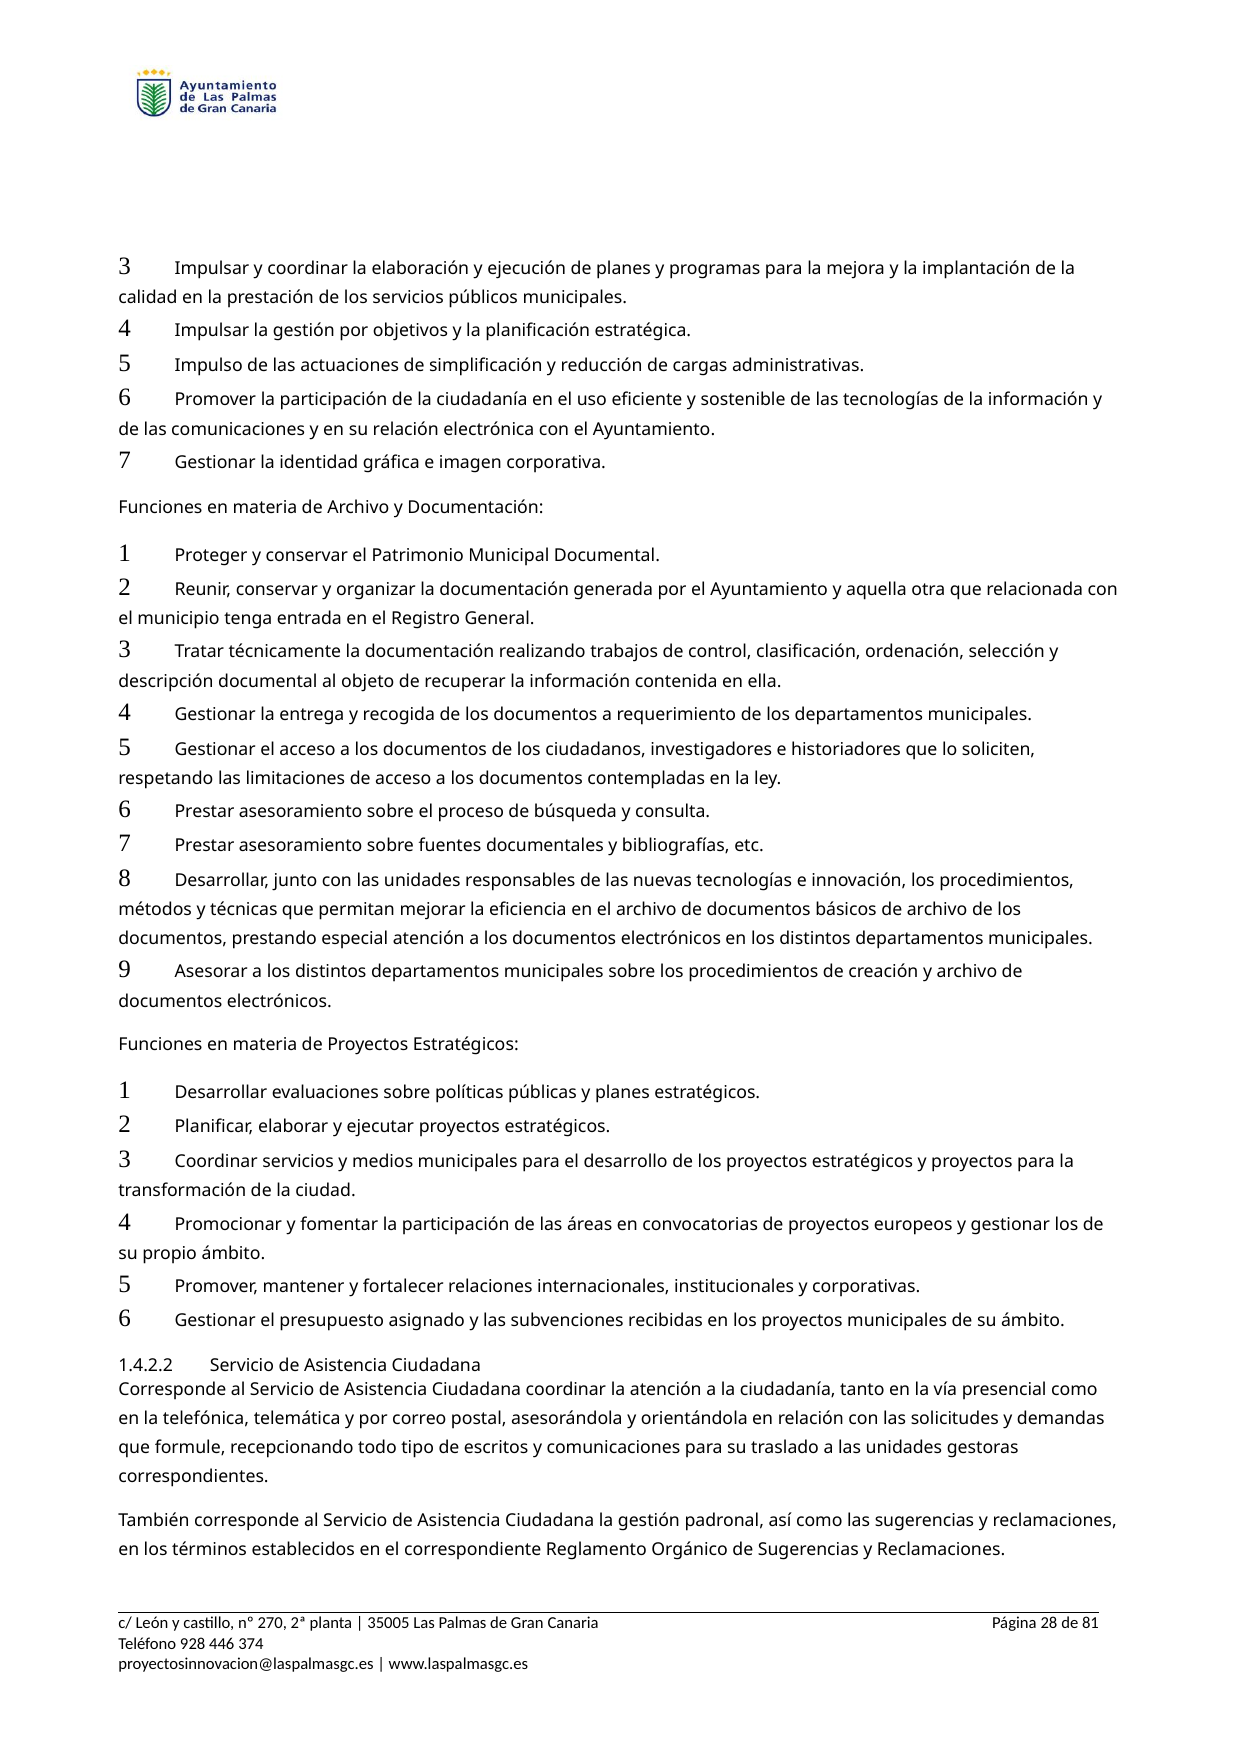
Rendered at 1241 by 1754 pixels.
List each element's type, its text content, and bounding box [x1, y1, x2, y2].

list Desarrollar evaluaciones sobre políticas públicas y planes estratégicos. [118, 1075, 1122, 1104]
text Funciones en materia de Archivo y Documentación: [118, 494, 1122, 518]
subtitle 1.4.2.2 Servicio de Asistencia Ciudadana [118, 1353, 1122, 1377]
list Gestionar el presupuesto asignado y las subvenciones recibidas en los proyectos municipales de su ámbito. [118, 1303, 1122, 1332]
list Gestionar el acceso a los documentos de los ciudadanos, investigadores e historiadores que lo soliciten, respetando las limitaciones de acceso a los documentos contempladas en la ley. [118, 732, 1122, 789]
text Corresponde al Servicio de Asistencia Ciudadana coordinar la atención a la ciudadanía, tanto en la vía presencial como en la telefónica, telemática y por correo postal, asesorándola y orientándola en relación con las solicitudes y demandas que formule, recepcionando todo tipo de escritos y comunicaciones para su traslado a las unidades gestoras correspondientes. [118, 1377, 1122, 1488]
list Gestionar la entrega y recogida de los documentos a requerimiento de los departamentos municipales. [118, 697, 1122, 726]
text También corresponde al Servicio de Asistencia Ciudadana la gestión padronal, así como las sugerencias y reclamaciones, en los términos establecidos en el correspondiente Reglamento Orgánico de Sugerencias y Reclamaciones. [118, 1507, 1122, 1560]
list Promover, mantener y fortalecer relaciones internacionales, institucionales y corporativas. [118, 1269, 1122, 1298]
list Prestar asesoramiento sobre fuentes documentales y bibliografías, etc. [118, 828, 1122, 857]
list Impulso de las actuaciones de simplificación y reducción de cargas administrativas. [118, 348, 1122, 377]
list Impulsar y coordinar la elaboración y ejecución de planes y programas para la mejora y la implantación de la calidad en la prestación de los servicios públicos municipales. [118, 251, 1122, 309]
list Tratar técnicamente la documentación realizando trabajos de control, clasificación, ordenación, selección y descripción documental al objeto de recuperar la información contenida en ella. [118, 634, 1122, 692]
list Proteger y conservar el Patrimonio Municipal Documental. [118, 538, 1122, 566]
text Funciones en materia de Proyectos Estratégicos: [118, 1032, 1122, 1056]
list Promocionar y fomentar la participación de las áreas en convocatorias de proyectos europeos y gestionar los de su propio ámbito. [118, 1207, 1122, 1264]
list Reunir, conservar y organizar la documentación generada por el Ayuntamiento y aquella otra que relacionada con el municipio tenga entrada en el Registro General. [118, 572, 1122, 630]
list Gestionar la identidad gráfica e imagen corporativa. [118, 445, 1122, 474]
list Asesorar a los distintos departamentos municipales sobre los procedimientos de creación y archivo de documentos electrónicos. [118, 954, 1122, 1012]
list Planificar, elaborar y ejecutar proyectos estratégicos. [118, 1109, 1122, 1138]
list Promover la participación de la ciudadanía en el uso eficiente y sostenible de las tecnologías de la información y de las comunicaciones y en su relación electrónica con el Ayuntamiento. [118, 382, 1122, 440]
list Prestar asesoramiento sobre el proceso de búsqueda y consulta. [118, 794, 1122, 823]
list Coordinar servicios y medios municipales para el desarrollo de los proyectos estratégicos y proyectos para la transformación de la ciudad. [118, 1144, 1122, 1202]
picture [118, 65, 336, 144]
list Desarrollar, junto con las unidades responsables de las nuevas tecnologías e innovación, los procedimientos, métodos y técnicas que permitan mejorar la eficiencia en el archivo de documentos básicos de archivo de los documentos, prestando especial atención a los documentos electrónicos en los distintos departamentos municipales. [118, 863, 1122, 950]
list Impulsar la gestión por objetivos y la planificación estratégica. [118, 313, 1122, 342]
